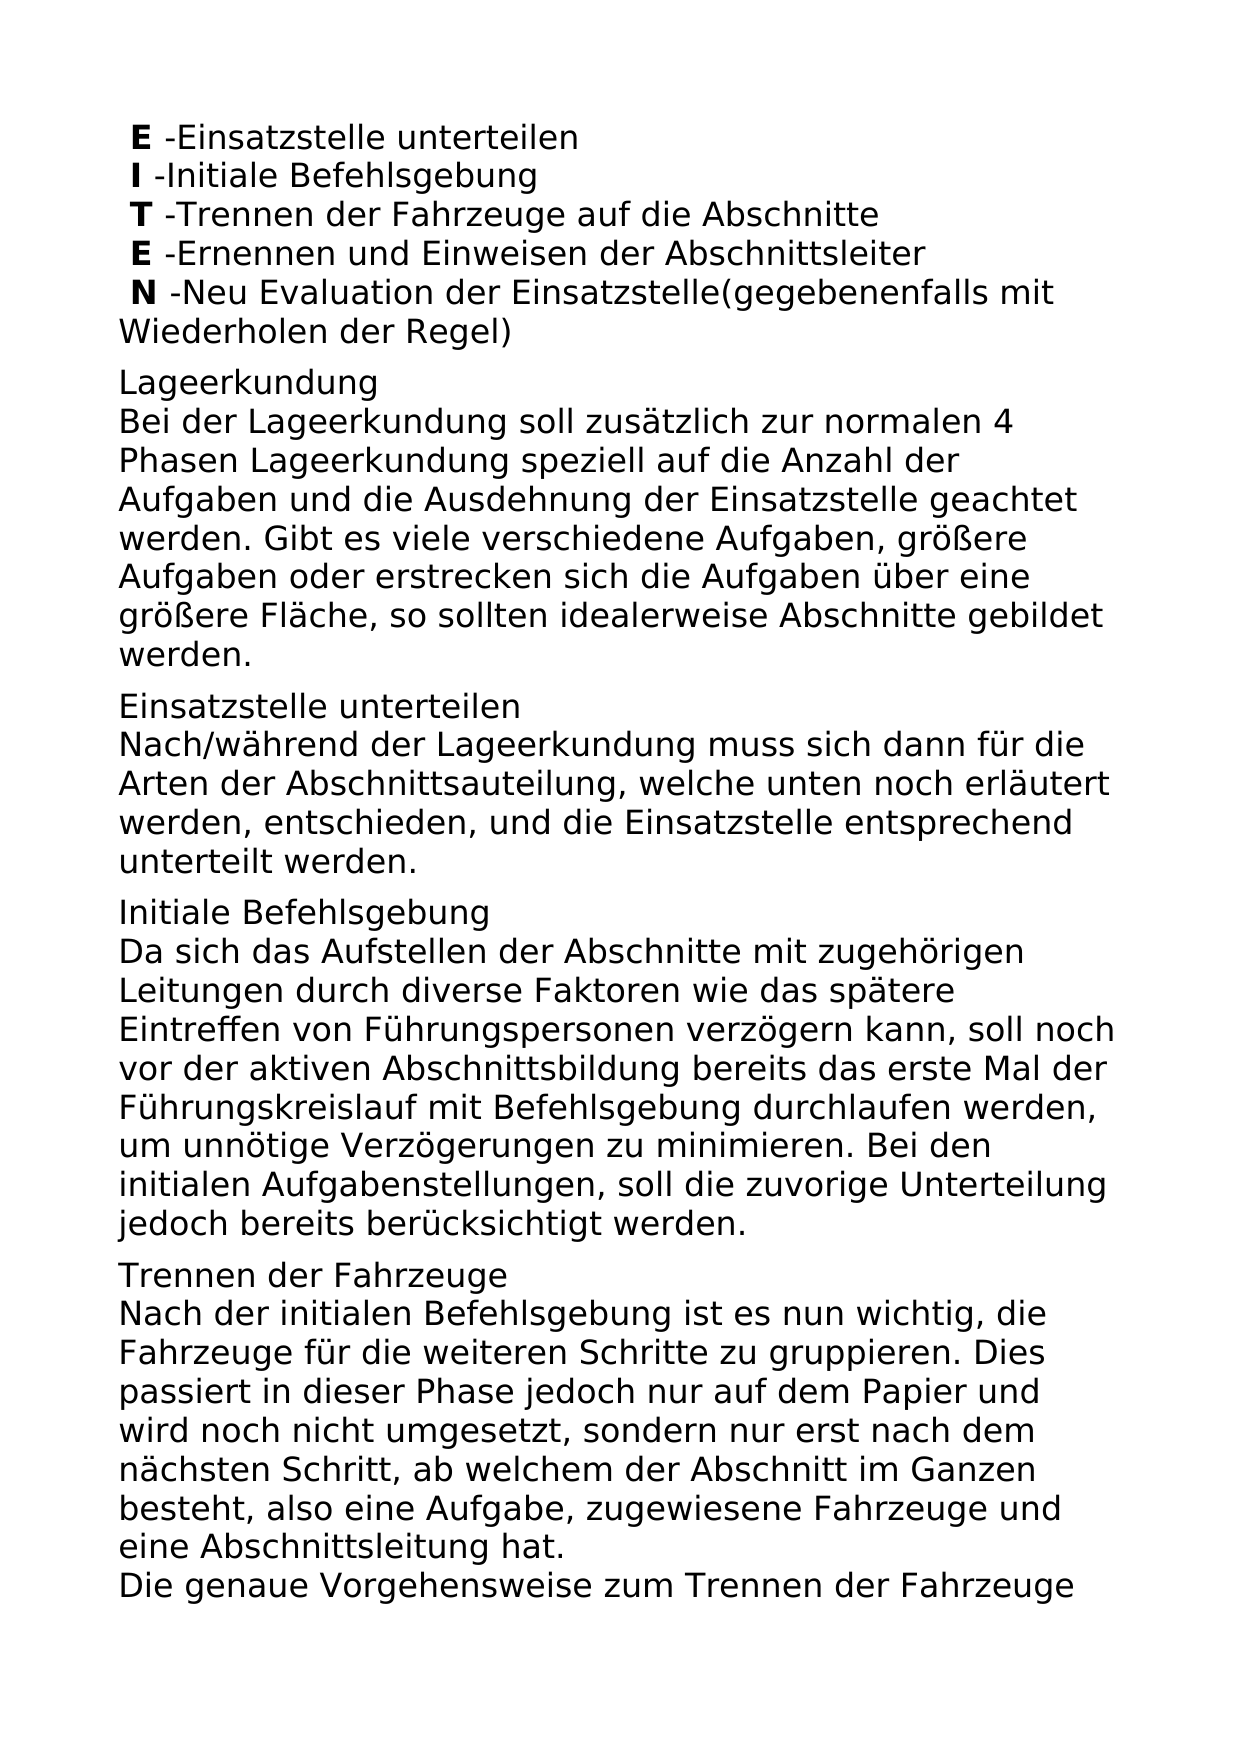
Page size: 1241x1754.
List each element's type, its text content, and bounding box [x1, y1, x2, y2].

text E -Einsatzstelle unterteilen I -Initiale Befehlsgebung T -Trennen der Fahrzeuge auf die Abschnitte E -Ernennen und Einweisen der Abschnittsleiter N -Neu Evaluation der Einsatzstelle(gegebenenfalls mit Wiederholen der Regel) [118, 118, 1122, 351]
text Lageerkundung Bei der Lageerkundung soll zusätzlich zur normalen 4 Phasen Lageerkundung speziell auf die Anzahl der Aufgaben und die Ausdehnung der Einsatzstelle geachtet werden. Gibt es viele verschiedene Aufgaben, größere Aufgaben oder erstrecken sich die Aufgaben über eine größere Fläche, so sollten idealerweise Abschnitte gebildet werden. [118, 364, 1122, 674]
text Einsatzstelle unterteilen Nach/während der Lageerkundung muss sich dann für die Arten der Abschnittsauteilung, welche unten noch erläutert werden, entschieden, und die Einsatzstelle entsprechend unterteilt werden. [118, 687, 1122, 881]
text Initiale Befehlsgebung Da sich das Aufstellen der Abschnitte mit zugehörigen Leitungen durch diverse Faktoren wie das spätere Eintreffen von Führungspersonen verzögern kann, soll noch vor der aktiven Abschnittsbildung bereits das erste Mal der Führungskreislauf mit Befehlsgebung durchlaufen werden, um unnötige Verzögerungen zu minimieren. Bei den initialen Aufgabenstellungen, soll die zuvorige Unterteilung jedoch bereits berücksichtigt werden. [118, 894, 1122, 1243]
text Trennen der Fahrzeuge Nach der initialen Befehlsgebung ist es nun wichtig, die Fahrzeuge für die weiteren Schritte zu gruppieren. Dies passiert in dieser Phase jedoch nur auf dem Papier und wird noch nicht umgesetzt, sondern nur erst nach dem nächsten Schritt, ab welchem der Abschnitt im Ganzen besteht, also eine Aufgabe, zugewiesene Fahrzeuge und eine Abschnittsleitung hat. Die genaue Vorgehensweise zum Trennen der Fahrzeuge [118, 1256, 1122, 1606]
